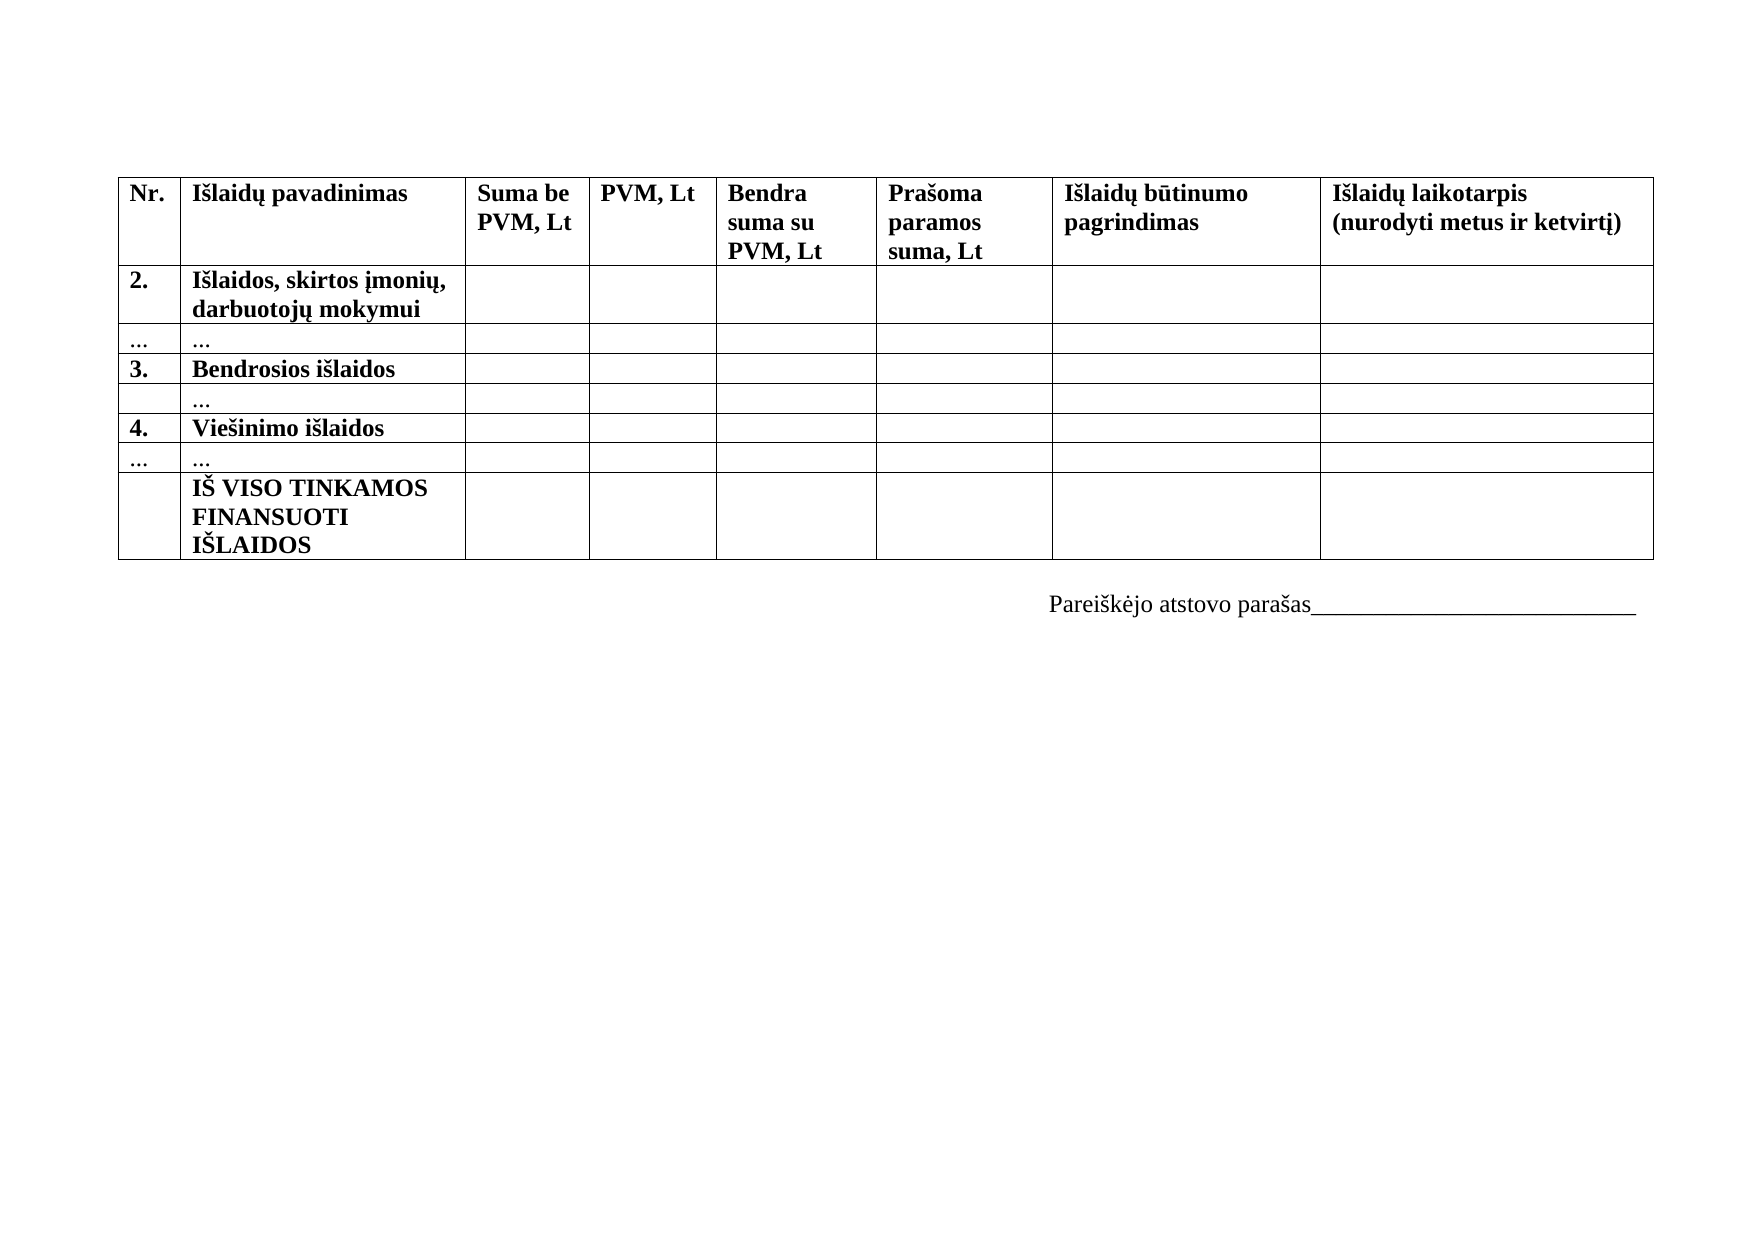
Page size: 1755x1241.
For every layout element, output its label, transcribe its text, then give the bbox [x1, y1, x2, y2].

table_cell [466, 443, 589, 472]
table_cell [590, 443, 716, 472]
table_cell [590, 414, 716, 442]
table_cell [877, 384, 1052, 412]
table_cell [1321, 266, 1653, 323]
table_cell [466, 384, 589, 412]
table_cell [877, 266, 1052, 323]
table_cell [1053, 414, 1320, 442]
table_cell [1321, 443, 1653, 472]
table_cell ... [181, 443, 465, 472]
table_cell IŠ VISO TINKAMOS FINANSUOTI IŠLAIDOS [181, 473, 465, 559]
table_header Suma be PVM, Lt [466, 178, 589, 264]
table_cell Viešinimo išlaidos [181, 414, 465, 442]
table_cell [590, 384, 716, 412]
table_cell [1321, 414, 1653, 442]
table_cell [717, 354, 876, 383]
table_cell [1053, 354, 1320, 383]
table_cell [466, 324, 589, 353]
table_cell 2. [119, 266, 180, 323]
table_cell [590, 473, 716, 559]
table_cell [717, 384, 876, 412]
table_cell [466, 414, 589, 442]
table_cell [717, 473, 876, 559]
table_cell [877, 324, 1052, 353]
table_header Išlaidų laikotarpis (nurodyti metus ir ketvirtį) [1321, 178, 1653, 264]
table_cell [877, 354, 1052, 383]
table_cell [1321, 354, 1653, 383]
table_cell [717, 266, 876, 323]
table_cell [466, 266, 589, 323]
table_header Išlaidų pavadinimas [181, 178, 465, 264]
table_cell [1321, 473, 1653, 559]
table_cell Išlaidos, skirtos įmonių, darbuotojų mokymui [181, 266, 465, 323]
table_cell [717, 324, 876, 353]
table_cell ... [119, 443, 180, 472]
table_cell [717, 414, 876, 442]
table_cell [590, 324, 716, 353]
table_cell [1053, 324, 1320, 353]
table_cell [590, 266, 716, 323]
table_header Prašoma paramos suma, Lt [877, 178, 1052, 264]
table_cell [119, 473, 180, 559]
table_header Nr. [119, 178, 180, 264]
table_cell [1321, 324, 1653, 353]
table_header PVM, Lt [590, 178, 716, 264]
table_cell [1053, 266, 1320, 323]
table_cell [590, 354, 716, 383]
table_cell ... [181, 324, 465, 353]
table_cell [877, 443, 1052, 472]
table_cell [1053, 443, 1320, 472]
table_cell [1053, 384, 1320, 412]
table_header Bendra suma su PVM, Lt [717, 178, 876, 264]
table_cell 4. [119, 414, 180, 442]
table_cell [1321, 384, 1653, 412]
text Pareiškėjo atstovo parašas__________________________ [118, 589, 1636, 618]
table_cell 3. [119, 354, 180, 383]
table_cell [877, 414, 1052, 442]
table_cell ... [181, 384, 465, 412]
table_cell [717, 443, 876, 472]
table_cell [466, 354, 589, 383]
table_cell [1053, 473, 1320, 559]
table_cell ... [119, 324, 180, 353]
table_cell [466, 473, 589, 559]
table_cell Bendrosios išlaidos [181, 354, 465, 383]
table_cell [877, 473, 1052, 559]
table_cell [119, 384, 180, 412]
table_header Išlaidų būtinumo pagrindimas [1053, 178, 1320, 264]
